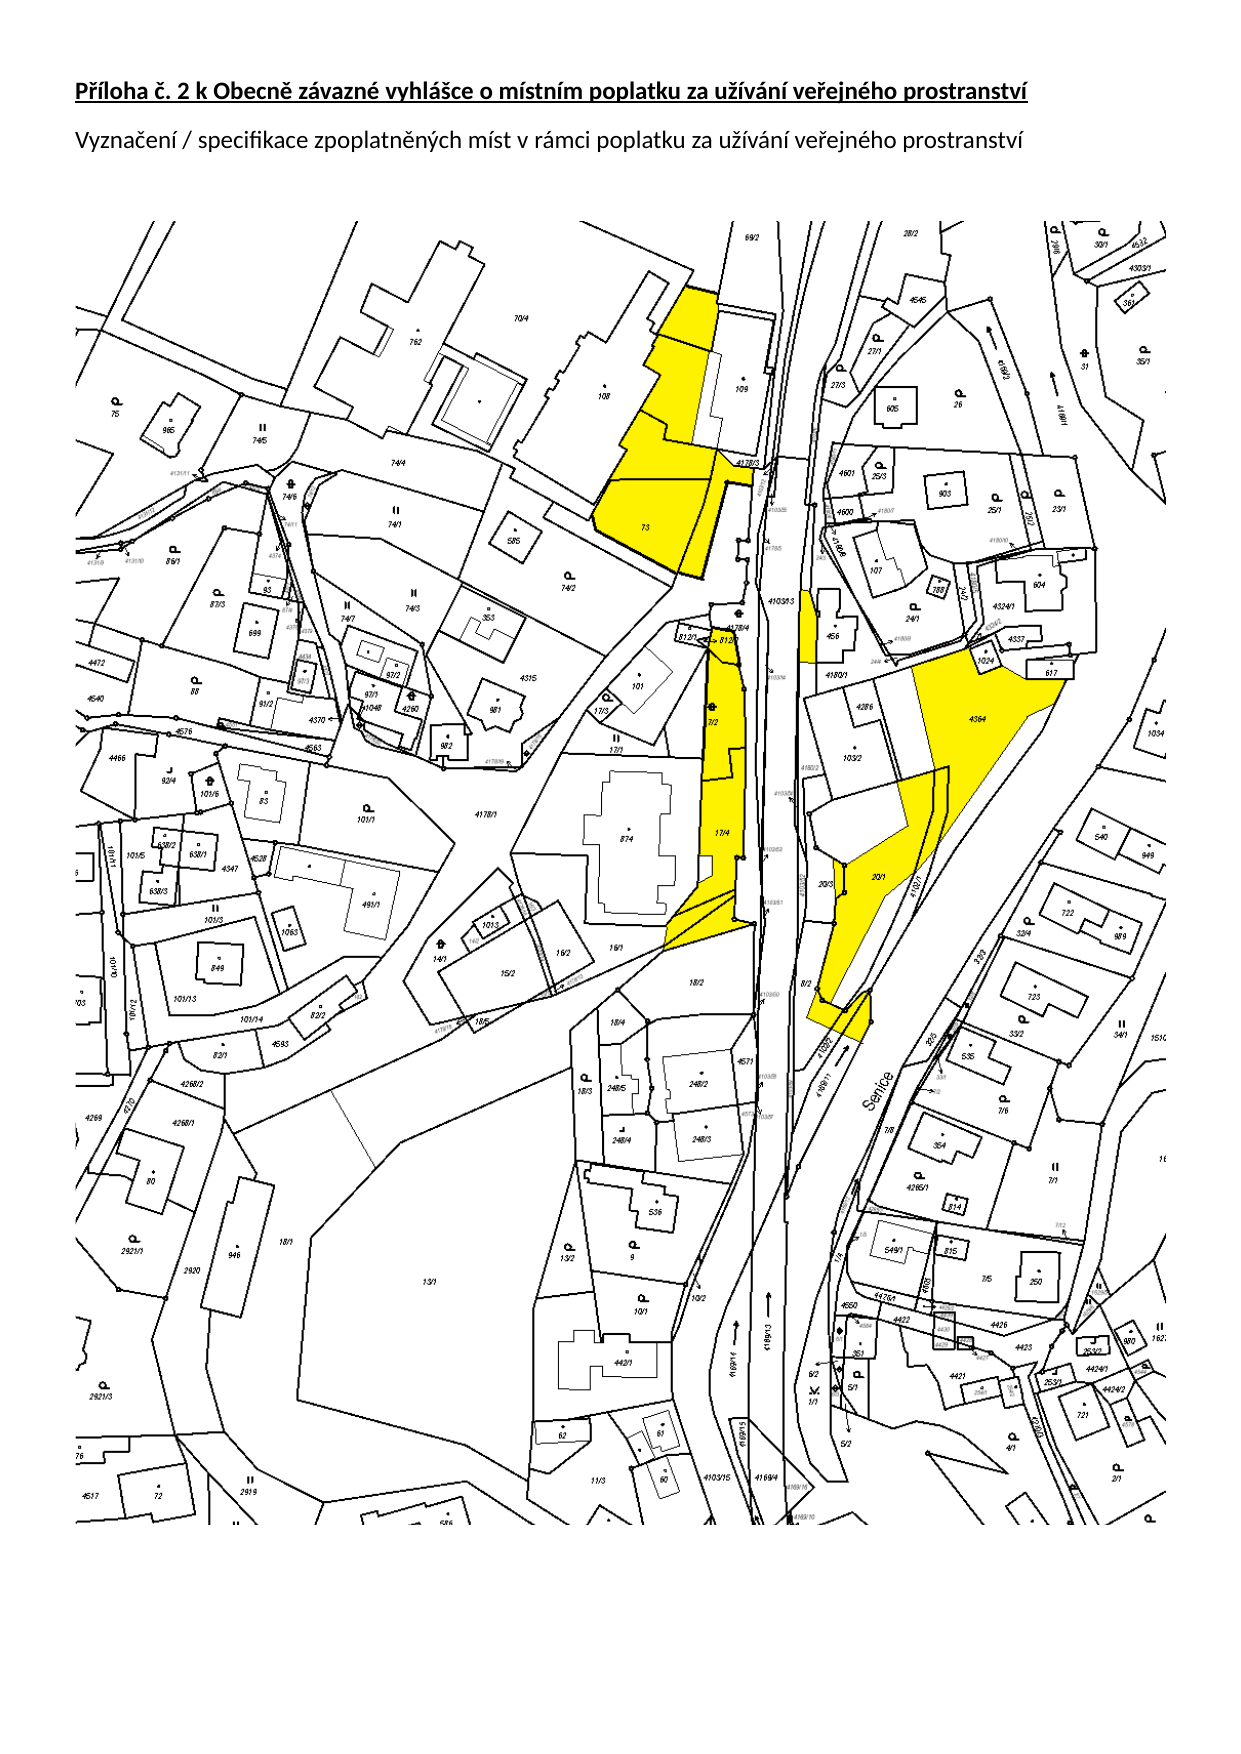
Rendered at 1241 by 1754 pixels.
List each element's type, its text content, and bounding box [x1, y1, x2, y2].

text Příloha č. 2 k Obecně závazné vyhlášce o místním poplatku za užívání veřejného prostranství [75, 75, 1165, 106]
text Vyznačení / specifikace zpoplatněných míst v rámci poplatku za užívání veřejného prostranství [75, 124, 1165, 155]
picture [75, 221, 1166, 1525]
